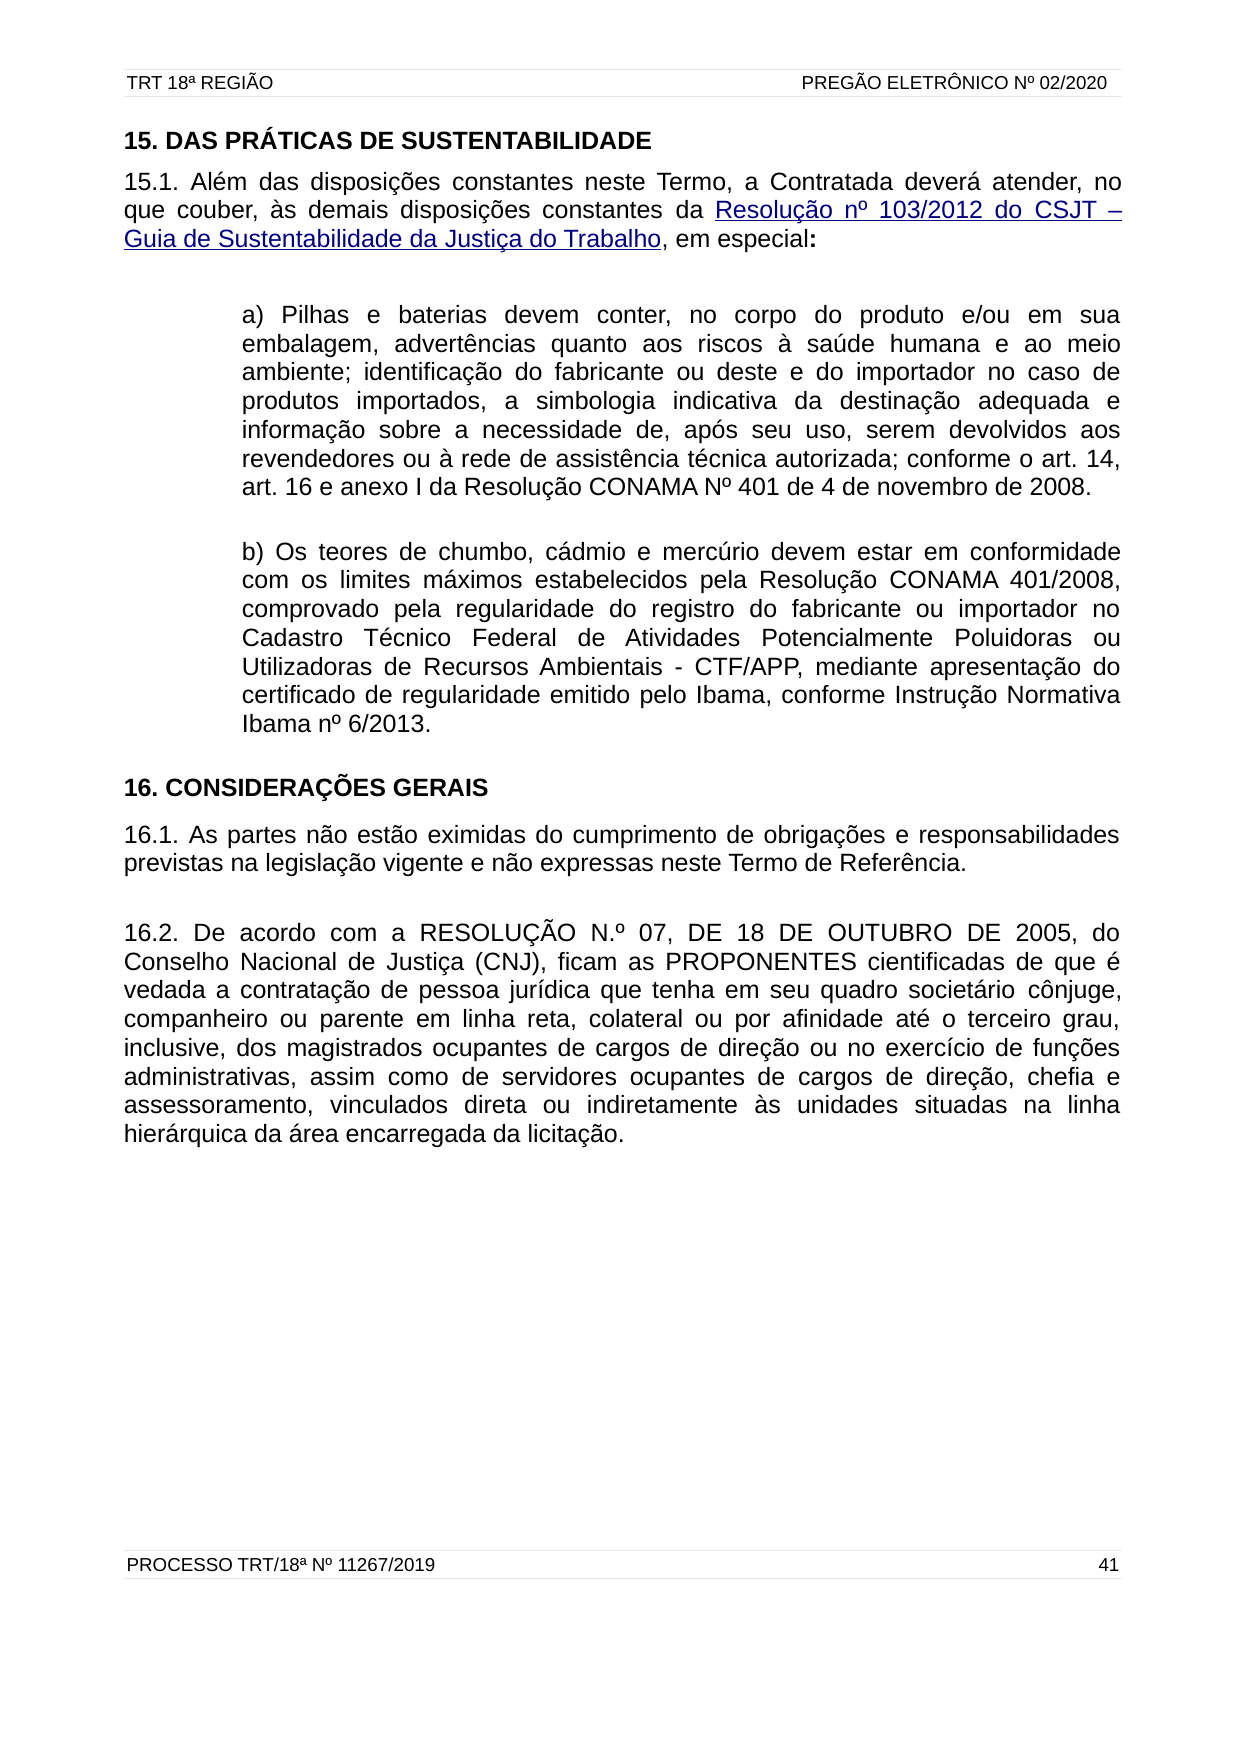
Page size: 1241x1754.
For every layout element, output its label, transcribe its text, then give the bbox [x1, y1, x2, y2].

text b) Os teores de chumbo, cádmio e mercúrio devem estar em conformidade com os limites máximos estabelecidos pela Resolução CONAMA 401/2008, comprovado pela regularidade do registro do fabricante ou importador no Cadastro Técnico Federal de Atividades Potencialmente Poluidoras ou Utilizadoras de Recursos Ambientais - CTF/APP, mediante apresentação do certificado de regularidade emitido pelo Ibama, conforme Instrução Normativa Ibama nº 6/2013. [242, 537, 1122, 738]
text 16. CONSIDERAÇÕES GERAIS [123, 773, 1122, 802]
text 16.2. De acordo com a RESOLUÇÃO N.º 07, DE 18 DE OUTUBRO DE 2005, do Conselho Nacional de Justiça (CNJ), ficam as PROPONENTES cientificadas de que é vedada a contratação de pessoa jurídica que tenha em seu quadro societário cônjuge, companheiro ou parente em linha reta, colateral ou por afinidade até o terceiro grau, inclusive, dos magistrados ocupantes de cargos de direção ou no exercício de funções administrativas, assim como de servidores ocupantes de cargos de direção, chefia e assessoramento, vinculados direta ou indiretamente às unidades situadas na linha hierárquica da área encarregada da licitação. [123, 918, 1122, 1148]
text a) Pilhas e baterias devem conter, no corpo do produto e/ou em sua embalagem, advertências quanto aos riscos à saúde humana e ao meio ambiente; identificação do fabricante ou deste e do importador no caso de produtos importados, a simbologia indicativa da destinação adequada e informação sobre a necessidade de, após seu uso, serem devolvidos aos revendedores ou à rede de assistência técnica autorizada; conforme o art. 14, art. 16 e anexo I da Resolução CONAMA Nº 401 de 4 de novembro de 2008. [242, 300, 1122, 501]
text 15.1. Além das disposições constantes neste Termo, a Contratada deverá atender, no que couber, às demais disposições constantes da Resolução nº 103/2012 do CSJT – Guia de Sustentabilidade da Justiça do Trabalho, em especial: [123, 166, 1122, 253]
text 16.1. As partes não estão eximidas do cumprimento de obrigações e responsabilidades previstas na legislação vigente e não expressas neste Termo de Referência. [123, 820, 1122, 877]
text 15. DAS PRÁTICAS DE SUSTENTABILIDADE [123, 126, 1122, 155]
